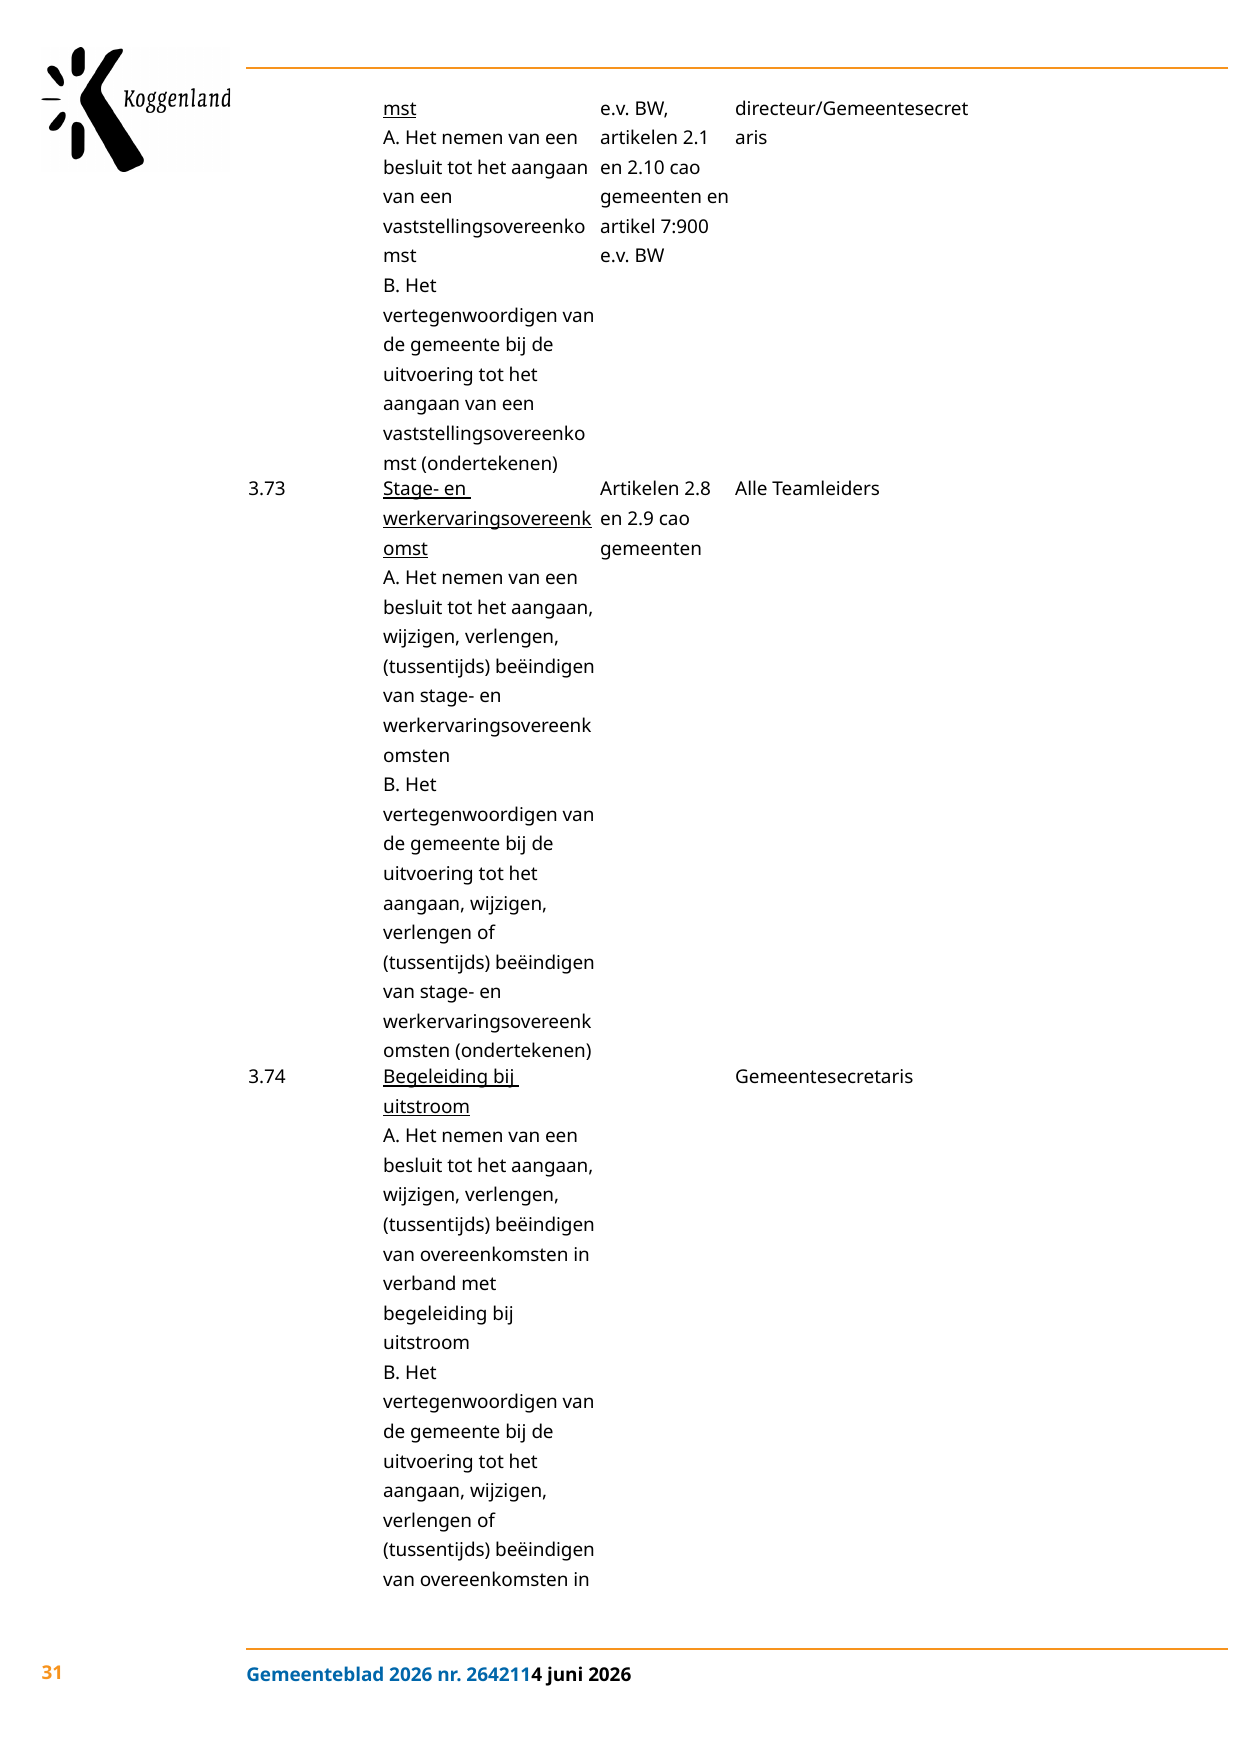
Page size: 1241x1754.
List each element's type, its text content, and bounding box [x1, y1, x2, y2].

table_cell Alle Teamleiders [735, 476, 970, 1063]
table_cell Begeleiding bij uitstroom A. Het nemen van een besluit tot het aangaan, wijzigen, verlengen, (tussentijds) beëindigen van overeenkomsten in verband met begeleiding bij uitstroom B. Het vertegenwoordigen van de gemeente bij de uitvoering tot het aangaan, wijzigen, verlengen of (tussentijds) beëindigen van overeenkomsten in [383, 1063, 600, 1592]
table_cell directeur/Gemeentesecretaris [735, 95, 970, 476]
table_cell [970, 95, 1152, 476]
table_cell [970, 476, 1152, 1063]
table_cell Gemeentesecretaris [735, 1063, 970, 1592]
table_cell mst A. Het nemen van een besluit tot het aangaan van een vaststellingsovereenkomst B. Het vertegenwoordigen van de gemeente bij de uitvoering tot het aangaan van een vaststellingsovereenkomst (ondertekenen) [383, 95, 600, 476]
table_cell [248, 95, 383, 476]
table_cell e.v. BW, artikelen 2.1 en 2.10 cao gemeenten en artikel 7:900 e.v. BW [600, 95, 735, 476]
table_cell [970, 1063, 1152, 1592]
picture [41, 47, 231, 172]
table_cell Artikelen 2.8 en 2.9 cao gemeenten [600, 476, 735, 1063]
table_cell 3.73 [248, 476, 383, 1063]
table_cell Stage- en werkervaringsovereenkomst A. Het nemen van een besluit tot het aangaan, wijzigen, verlengen, (tussentijds) beëindigen van stage- en werkervaringsovereenkomsten B. Het vertegenwoordigen van de gemeente bij de uitvoering tot het aangaan, wijzigen, verlengen of (tussentijds) beëindigen van stage- en werkervaringsovereenkomsten (ondertekenen) [383, 476, 600, 1063]
table_cell 3.74 [248, 1063, 383, 1592]
table_cell [600, 1063, 735, 1592]
